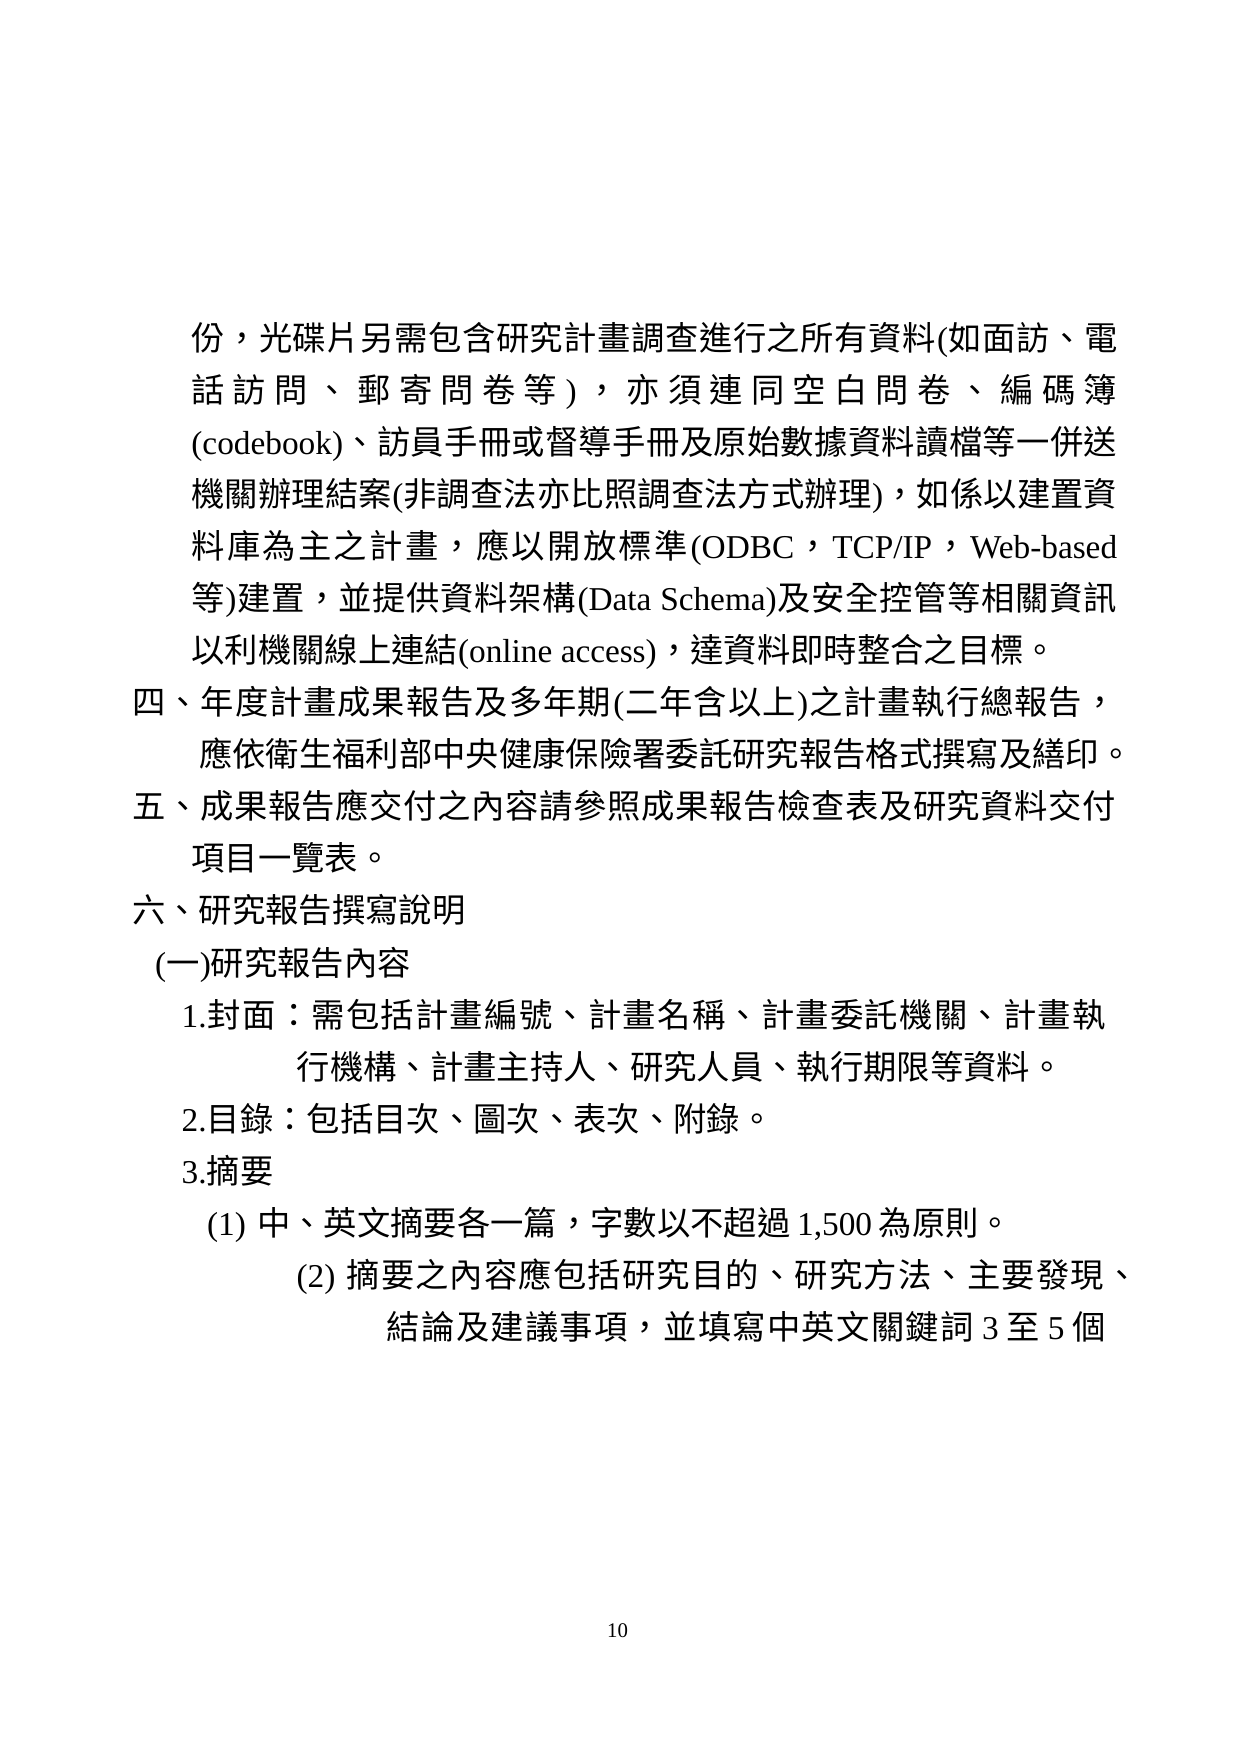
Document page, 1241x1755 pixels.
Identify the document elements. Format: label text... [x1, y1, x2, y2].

text 五、成果報告應交付之內容請參照成果報告檢查表及研究資料交付項目一覽表。 [132, 777, 1117, 881]
text (一)研究報告內容 [155, 933, 1106, 985]
text 六、研究報告撰寫說明 [132, 881, 1117, 933]
text 1.封面：需包括計畫編號、計畫名稱、計畫委託機關、計畫執行機構、計畫主持人、研究人員、執行期限等資料。 [181, 985, 1106, 1089]
list 摘要之內容應包括研究目的、研究方法、主要發現、結論及建議事項，並填寫中英文關鍵詞3至5個(中、英文摘要內容與成果報告結論應符合一致性)。 [296, 1246, 1106, 1350]
text 2.目錄：包括目次、圖次、表次、附錄。 [181, 1089, 1106, 1142]
text 三、委託研究計畫成果報告請依委託研究計畫契約書規定，於本署完成期末報告審查，依機關通知繳交報告期限內，以正式公文將成果報告初稿3份繳交機關，經機關確認依審查意見修正後函復研究機構，研究機構應依機關通知之期限內將正式成果報告份數、上網登錄政府資訊系統(GRB)期末報告摘要及實際成果、成果報告檢查表（附錄3）及研究資料交付項目一覽表(附錄4)各1份，以正式公文送達機關辦理結案。並提供前述成果報告電子檔、簡報電子檔及研究資料交付項目電子檔之光碟片一式3份，光碟片另需包含研究計畫調查進行之所有資料(如面訪、電話訪問、郵寄問卷等)，亦須連同空白問卷、編碼簿(codebook)、訪員手冊或督導手冊及原始數據資料讀檔等一併送機關辦理結案(非調查法亦比照調查法方式辦理)，如係以建置資料庫為主之計畫，應以開放標準(ODBC，TCP/IP，Web-based等)建置，並提供資料架構(Data Schema)及安全控管等相關資訊以利機關線上連結(online access)，達資料即時整合之目標。 [132, 308, 1117, 673]
text 3.摘要 [181, 1142, 1106, 1194]
text 四、年度計畫成果報告及多年期(二年含以上)之計畫執行總報告，應依衛生福利部中央健康保險署委託研究報告格式撰寫及繕印。 [132, 673, 1117, 777]
list 中、英文摘要各一篇，字數以不超過1,500為原則。 [207, 1194, 1106, 1246]
